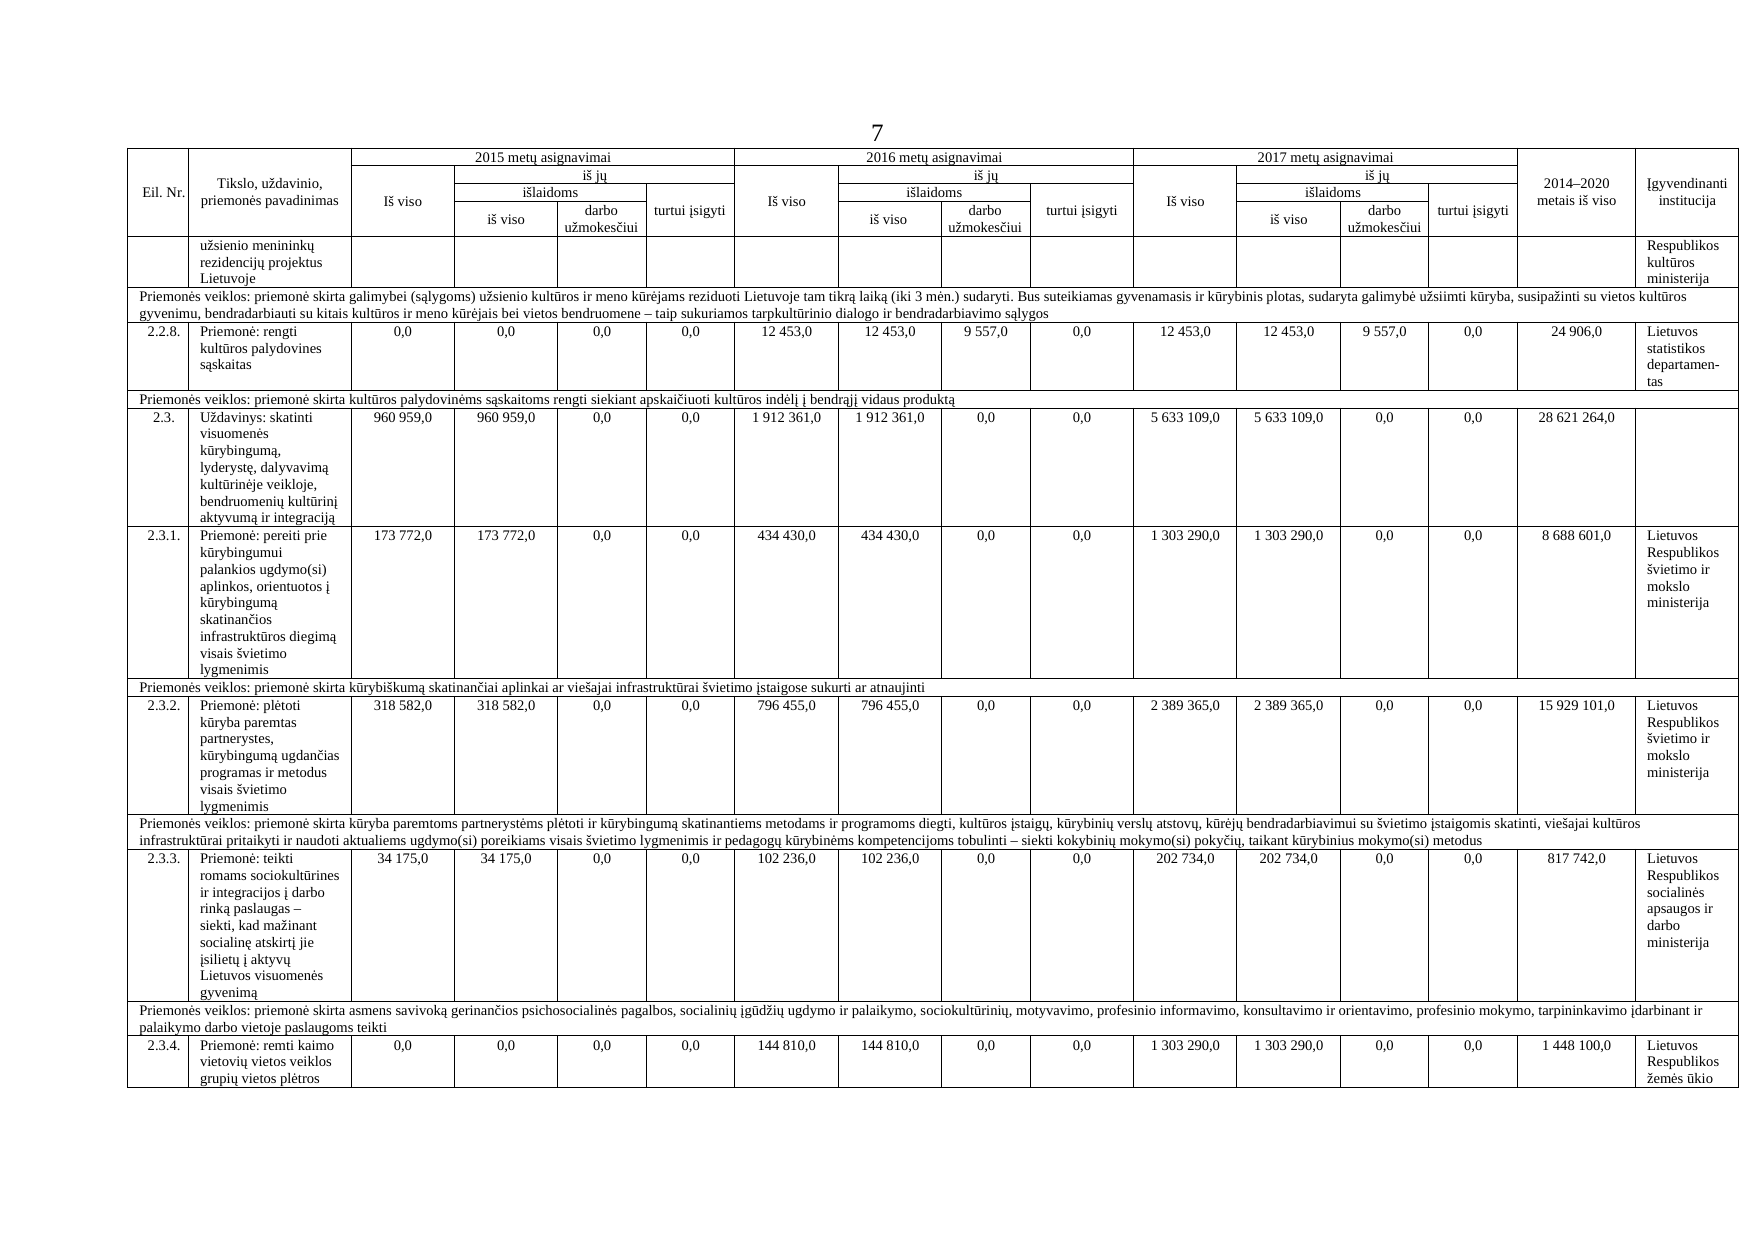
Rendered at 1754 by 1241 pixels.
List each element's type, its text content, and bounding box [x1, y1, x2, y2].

table_cell darbo užmokesčiui [942, 202, 1030, 236]
table_cell 0,0 [1341, 697, 1428, 814]
table_cell Lietuvos Respublikos švietimo ir mokslo ministerija [1636, 697, 1738, 814]
table_cell 796 455,0 [839, 697, 941, 814]
table_cell 0,0 [1429, 409, 1517, 526]
table_cell iš viso [1237, 202, 1340, 236]
table_cell 202 734,0 [1134, 850, 1236, 1001]
table_cell 0,0 [647, 850, 734, 1001]
table_cell 1 912 361,0 [839, 409, 941, 526]
table_cell 144 810,0 [735, 1036, 838, 1087]
table_cell 434 430,0 [839, 527, 941, 678]
table_cell 15 929 101,0 [1518, 697, 1635, 814]
table_cell 0,0 [942, 697, 1030, 814]
table_cell 0,0 [647, 527, 734, 678]
table_cell [1429, 237, 1517, 287]
table_cell 0,0 [352, 1036, 454, 1087]
table_cell Iš viso [735, 166, 838, 236]
table_cell išlaidoms [839, 184, 1030, 201]
table_cell 0,0 [1031, 409, 1133, 526]
table_header Įgyvendinanti institucija [1636, 149, 1738, 236]
table_cell 0,0 [1341, 527, 1428, 678]
table_cell iš viso [839, 202, 941, 236]
table_cell 2 389 365,0 [1134, 697, 1236, 814]
table_cell 2.3.1. [128, 527, 188, 678]
table_cell 0,0 [1031, 697, 1133, 814]
table_cell [1237, 237, 1340, 287]
table_header 2015 metų asignavimai [352, 149, 734, 165]
table_cell 9 557,0 [942, 323, 1030, 390]
table_cell 0,0 [455, 323, 557, 390]
table_cell 0,0 [455, 1036, 557, 1087]
table_cell 0,0 [1031, 1036, 1133, 1087]
table_cell 202 734,0 [1237, 850, 1340, 1001]
table_cell Lietuvos statistikos departamen-tas [1636, 323, 1738, 390]
table_cell Priemonė: plėtoti kūryba paremtas partnerystes, kūrybingumą ugdančias programas ir metodus visais švietimo lygmenimis [189, 697, 351, 814]
table_cell Uždavinys: skatinti visuomenės kūrybingumą, lyderystę, dalyvavimą kultūrinėje veikloje, bendruomenių kultūrinį aktyvumą ir integraciją [189, 409, 351, 526]
table_cell [558, 237, 646, 287]
table_cell iš jų [455, 166, 734, 183]
table_cell [1031, 237, 1133, 287]
table_cell išlaidoms [1237, 184, 1428, 201]
table_header 2014–2020 metais iš viso [1518, 149, 1635, 236]
table_cell 0,0 [1429, 527, 1517, 678]
table_cell 0,0 [647, 1036, 734, 1087]
table_cell 12 453,0 [735, 323, 838, 390]
table_cell 24 906,0 [1518, 323, 1635, 390]
table_cell 1 303 290,0 [1237, 1036, 1340, 1087]
table_cell 1 303 290,0 [1134, 1036, 1236, 1087]
table_cell 817 742,0 [1518, 850, 1635, 1001]
table_cell 0,0 [942, 527, 1030, 678]
table_cell 1 303 290,0 [1237, 527, 1340, 678]
table_cell 0,0 [647, 323, 734, 390]
table_cell turtui įsigyti [1031, 184, 1133, 236]
table_cell Respublikos kultūros ministerija [1636, 237, 1738, 287]
table_cell 5 633 109,0 [1237, 409, 1340, 526]
table_cell Priemonė: pereiti prie kūrybingumui palankios ugdymo(si) aplinkos, orientuotos į kūrybingumą skatinančios infrastruktūros diegimą visais švietimo lygmenimis [189, 527, 351, 678]
table_cell [128, 237, 188, 287]
table_cell 1 912 361,0 [735, 409, 838, 526]
table_cell 2.3.3. [128, 850, 188, 1001]
table_cell 0,0 [1031, 527, 1133, 678]
table_cell 0,0 [1031, 850, 1133, 1001]
table_cell 1 448 100,0 [1518, 1036, 1635, 1087]
table_cell 0,0 [558, 850, 646, 1001]
table_cell [352, 237, 454, 287]
table_cell Priemonė: rengti kultūros palydovines sąskaitas [189, 323, 351, 390]
table_cell iš viso [455, 202, 557, 236]
table_header Eil. Nr. [128, 149, 188, 236]
table_cell 12 453,0 [1237, 323, 1340, 390]
table_cell [839, 237, 941, 287]
table_cell 2.2.8. [128, 323, 188, 390]
table_cell užsienio menininkų rezidencijų projektus Lietuvoje [189, 237, 351, 287]
table_cell 12 453,0 [1134, 323, 1236, 390]
table_cell [1518, 237, 1635, 287]
table_cell 2.3.4. [128, 1036, 188, 1087]
table_cell 434 430,0 [735, 527, 838, 678]
table_cell Lietuvos Respublikos socialinės apsaugos ir darbo ministerija [1636, 850, 1738, 1001]
table_cell 28 621 264,0 [1518, 409, 1635, 526]
table_cell 12 453,0 [839, 323, 941, 390]
table_cell Priemonės veiklos: priemonė skirta asmens savivoką gerinančios psichosocialinės pagalbos, socialinių įgūdžių ugdymo ir palaikymo, sociokultūrinių, motyvavimo, profesinio informavimo, konsultavimo ir orientavimo, profesinio mokymo, tarpininkavimo įdarbinant ir palaikymo darbo vietoje paslaugoms teikti [128, 1002, 1738, 1035]
table_cell [1341, 237, 1428, 287]
table_header 2016 metų asignavimai [735, 149, 1133, 165]
table_cell 0,0 [1429, 697, 1517, 814]
table_cell 34 175,0 [352, 850, 454, 1001]
table_cell 0,0 [558, 323, 646, 390]
table_cell [455, 237, 557, 287]
table_cell 102 236,0 [839, 850, 941, 1001]
table_cell 0,0 [942, 1036, 1030, 1087]
table_cell 0,0 [647, 697, 734, 814]
table_cell 960 959,0 [352, 409, 454, 526]
table_cell darbo užmokesčiui [558, 202, 646, 236]
table_cell 0,0 [1429, 850, 1517, 1001]
table_cell 5 633 109,0 [1134, 409, 1236, 526]
table_cell Priemonės veiklos: priemonė skirta galimybei (sąlygoms) užsienio kultūros ir meno kūrėjams reziduoti Lietuvoje tam tikrą laiką (iki 3 mėn.) sudaryti. Bus suteikiamas gyvenamasis ir kūrybinis plotas, sudaryta galimybė užsiimti kūryba, susipažinti su vietos kultūros gyvenimu, bendradarbiauti su kitais kultūros ir meno kūrėjais bei vietos bendruomene – taip sukuriamos tarpkultūrinio dialogo ir bendradarbiavimo sąlygos [128, 288, 1738, 322]
table_cell Lietuvos Respublikos švietimo ir mokslo ministerija [1636, 527, 1738, 678]
table_cell [735, 237, 838, 287]
table_cell 173 772,0 [455, 527, 557, 678]
table_cell išlaidoms [455, 184, 646, 201]
table_cell Iš viso [352, 166, 454, 236]
table_cell 318 582,0 [352, 697, 454, 814]
table_cell Priemonės veiklos: priemonė skirta kūrybiškumą skatinančiai aplinkai ar viešajai infrastruktūrai švietimo įstaigose sukurti ar atnaujinti [128, 679, 1738, 696]
table_cell 0,0 [558, 1036, 646, 1087]
table_cell 8 688 601,0 [1518, 527, 1635, 678]
table_header 2017 metų asignavimai [1134, 149, 1517, 165]
table_cell Priemonė: remti kaimo vietovių vietos veiklos grupių vietos plėtros [189, 1036, 351, 1087]
table_cell iš jų [1237, 166, 1517, 183]
table_cell [1134, 237, 1236, 287]
table_cell 0,0 [647, 409, 734, 526]
table_cell iš jų [839, 166, 1133, 183]
table_cell turtui įsigyti [1429, 184, 1517, 236]
table_cell 960 959,0 [455, 409, 557, 526]
table_cell 2.3. [128, 409, 188, 526]
table_cell Priemonės veiklos: priemonė skirta kultūros palydovinėms sąskaitoms rengti siekiant apskaičiuoti kultūros indėlį į bendrąjį vidaus produktą [128, 391, 1738, 407]
table_cell [647, 237, 734, 287]
table_cell 0,0 [352, 323, 454, 390]
table_cell [1636, 409, 1738, 526]
table_cell 34 175,0 [455, 850, 557, 1001]
table_cell 0,0 [558, 527, 646, 678]
table_cell 144 810,0 [839, 1036, 941, 1087]
table_cell 0,0 [558, 409, 646, 526]
table_cell 2.3.2. [128, 697, 188, 814]
table_cell 0,0 [1341, 850, 1428, 1001]
table_cell Priemonė: teikti romams sociokultūrines ir integracijos į darbo rinką paslaugas – siekti, kad mažinant socialinę atskirtį jie įsilietų į aktyvų Lietuvos visuomenės gyvenimą [189, 850, 351, 1001]
table_cell Lietuvos Respublikos žemės ūkio [1636, 1036, 1738, 1087]
table_cell 0,0 [1429, 1036, 1517, 1087]
table_cell 0,0 [1031, 323, 1133, 390]
table_cell 0,0 [942, 850, 1030, 1001]
table_cell 0,0 [1429, 323, 1517, 390]
table_cell 2 389 365,0 [1237, 697, 1340, 814]
table_cell turtui įsigyti [647, 184, 734, 236]
table_cell Priemonės veiklos: priemonė skirta kūryba paremtoms partnerystėms plėtoti ir kūrybingumą skatinantiems metodams ir programoms diegti, kultūros įstaigų, kūrybinių verslų atstovų, kūrėjų bendradarbiavimui su švietimo įstaigomis skatinti, viešajai kultūros infrastruktūrai pritaikyti ir naudoti aktualiems ugdymo(si) poreikiams visais švietimo lygmenimis ir pedagogų kūrybinėms kompetencijoms tobulinti – siekti kokybinių mokymo(si) pokyčių, taikant kūrybinius mokymo(si) metodus [128, 815, 1738, 849]
table_cell 9 557,0 [1341, 323, 1428, 390]
table_cell 318 582,0 [455, 697, 557, 814]
table_cell 0,0 [558, 697, 646, 814]
table_header Tikslo, uždavinio, priemonės pavadinimas [189, 149, 351, 236]
table_cell 0,0 [1341, 1036, 1428, 1087]
table_cell 173 772,0 [352, 527, 454, 678]
table_cell Iš viso [1134, 166, 1236, 236]
table_cell 0,0 [1341, 409, 1428, 526]
table_cell [942, 237, 1030, 287]
table_cell darbo užmokesčiui [1341, 202, 1428, 236]
table_cell 102 236,0 [735, 850, 838, 1001]
table_cell 0,0 [942, 409, 1030, 526]
table_cell 796 455,0 [735, 697, 838, 814]
table_cell 1 303 290,0 [1134, 527, 1236, 678]
